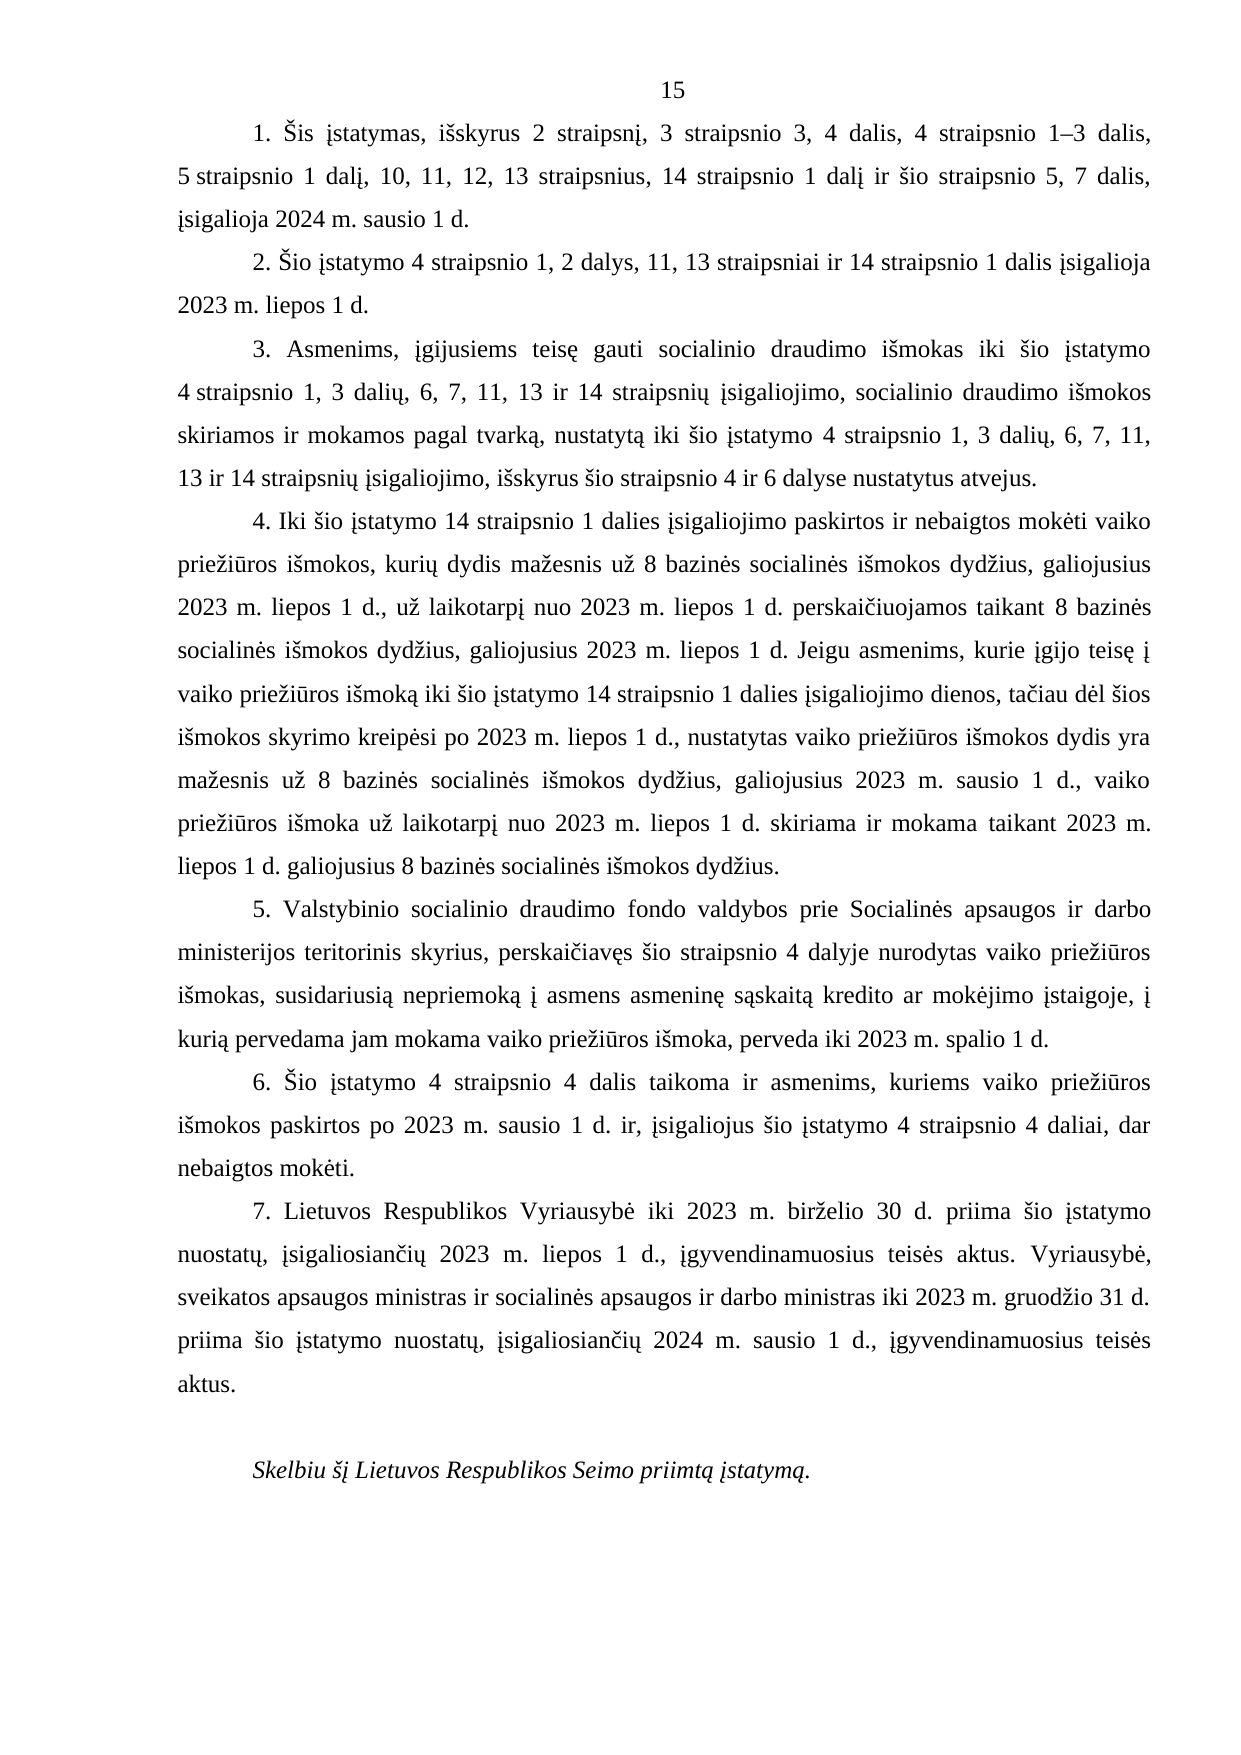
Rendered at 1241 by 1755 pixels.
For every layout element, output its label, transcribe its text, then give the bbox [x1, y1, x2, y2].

text 6. Šio įstatymo 4 straipsnio 4 dalis taikoma ir asmenims, kuriems vaiko priežiūros išmokos paskirtos po 2023 m. sausio 1 d. ir, įsigaliojus šio įstatymo 4 straipsnio 4 daliai, dar nebaigtos mokėti. [177, 1067, 1152, 1182]
text 1. Šis įstatymas, išskyrus 2 straipsnį, 3 straipsnio 3, 4 dalis, 4 straipsnio 1–3 dalis, 5 straipsnio 1 dalį, 10, 11, 12, 13 straipsnius, 14 straipsnio 1 dalį ir šio straipsnio 5, 7 dalis, įsigalioja 2024 m. sausio 1 d. [177, 118, 1152, 233]
text 2. Šio įstatymo 4 straipsnio 1, 2 dalys, 11, 13 straipsniai ir 14 straipsnio 1 dalis įsigalioja 2023 m. liepos 1 d. [177, 247, 1152, 319]
text 5. Valstybinio socialinio draudimo fondo valdybos prie Socialinės apsaugos ir darbo ministerijos teritorinis skyrius, perskaičiavęs šio straipsnio 4 dalyje nurodytas vaiko priežiūros išmokas, susidariusią nepriemoką į asmens asmeninę sąskaitą kredito ar mokėjimo įstaigoje, į kurią pervedama jam mokama vaiko priežiūros išmoka, perveda iki 2023 m. spalio 1 d. [177, 894, 1152, 1052]
text Skelbiu šį Lietuvos Respublikos Seimo priimtą įstatymą. [177, 1455, 1152, 1484]
text 4. Iki šio įstatymo 14 straipsnio 1 dalies įsigaliojimo paskirtos ir nebaigtos mokėti vaiko priežiūros išmokos, kurių dydis mažesnis už 8 bazinės socialinės išmokos dydžius, galiojusius 2023 m. liepos 1 d., už laikotarpį nuo 2023 m. liepos 1 d. perskaičiuojamos taikant 8 bazinės socialinės išmokos dydžius, galiojusius 2023 m. liepos 1 d. Jeigu asmenims, kurie įgijo teisę į vaiko priežiūros išmoką iki šio įstatymo 14 straipsnio 1 dalies įsigaliojimo dienos, tačiau dėl šios išmokos skyrimo kreipėsi po 2023 m. liepos 1 d., nustatytas vaiko priežiūros išmokos dydis yra mažesnis už 8 bazinės socialinės išmokos dydžius, galiojusius 2023 m. sausio 1 d., vaiko priežiūros išmoka už laikotarpį nuo 2023 m. liepos 1 d. skiriama ir mokama taikant 2023 m. liepos 1 d. galiojusius 8 bazinės socialinės išmokos dydžius. [177, 506, 1152, 880]
text 7. Lietuvos Respublikos Vyriausybė iki 2023 m. birželio 30 d. priima šio įstatymo nuostatų, įsigaliosiančių 2023 m. liepos 1 d., įgyvendinamuosius teisės aktus. Vyriausybė, sveikatos apsaugos ministras ir socialinės apsaugos ir darbo ministras iki 2023 m. gruodžio 31 d. priima šio įstatymo nuostatų, įsigaliosiančių 2024 m. sausio 1 d., įgyvendinamuosius teisės aktus. [177, 1196, 1152, 1397]
text 3. Asmenims, įgijusiems teisę gauti socialinio draudimo išmokas iki šio įstatymo 4 straipsnio 1, 3 dalių, 6, 7, 11, 13 ir 14 straipsnių įsigaliojimo, socialinio draudimo išmokos skiriamos ir mokamos pagal tvarką, nustatytą iki šio įstatymo 4 straipsnio 1, 3 dalių, 6, 7, 11, 13 ir 14 straipsnių įsigaliojimo, išskyrus šio straipsnio 4 ir 6 dalyse nustatytus atvejus. [177, 334, 1152, 492]
